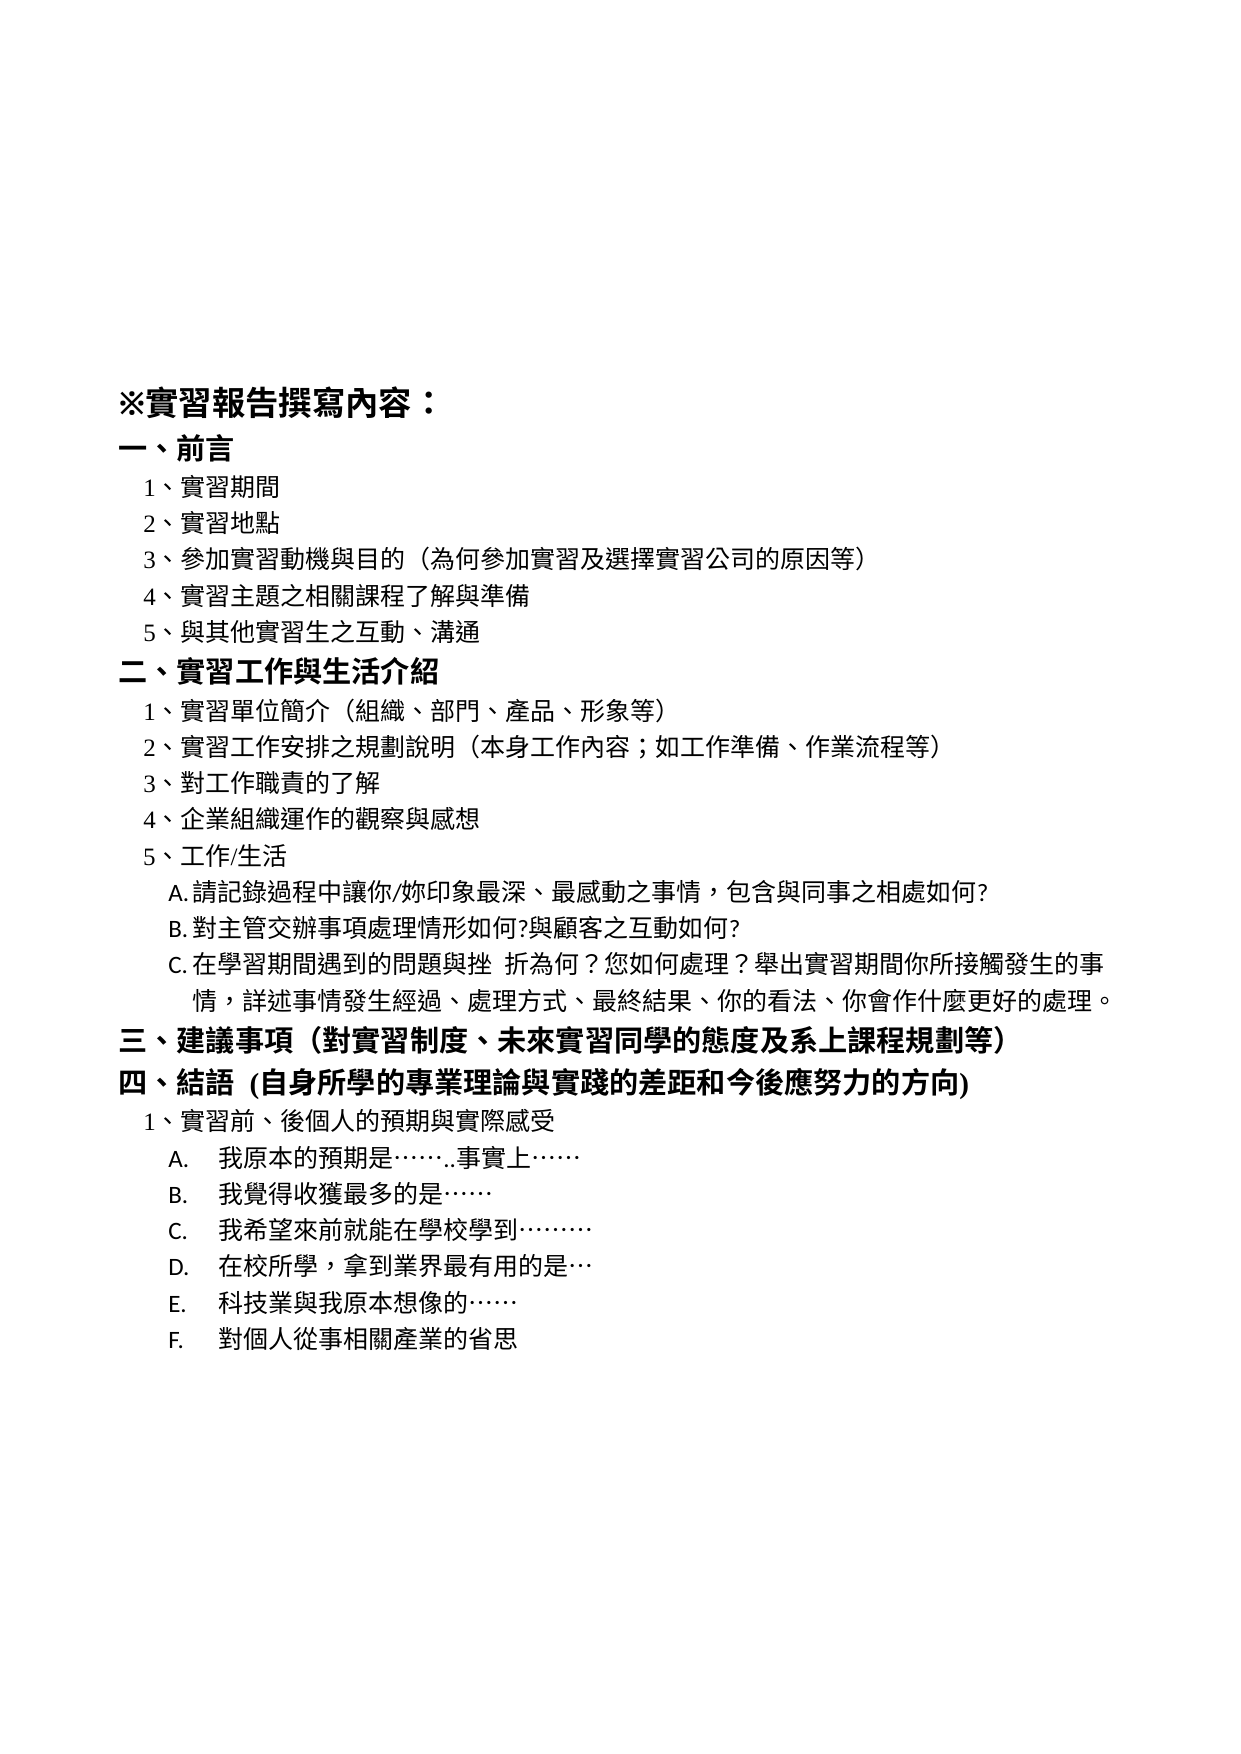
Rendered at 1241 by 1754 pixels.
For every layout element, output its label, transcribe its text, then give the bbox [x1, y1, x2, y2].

list 請記錄過程中讓你/妳印象最深、最感動之事情，包含與同事之相處如何? [168, 872, 1122, 908]
list 科技業與我原本想像的⋯⋯ [168, 1283, 1122, 1319]
text 4、實習主題之相關課程了解與準備 [143, 576, 1122, 612]
text 3、對工作職責的了解 [143, 763, 1122, 800]
list 在校所學，拿到業界最有用的是⋯ [168, 1247, 1122, 1283]
text 二、實習工作與生活介紹 [118, 649, 1122, 691]
list 我原本的預期是⋯⋯..事實上⋯⋯ [168, 1138, 1122, 1174]
text 4、企業組織運作的觀察與感想 [143, 800, 1122, 836]
text 1、實習前、後個人的預期與實際感受 [143, 1102, 1122, 1138]
text 5、與其他實習生之互動、溝通 [143, 612, 1122, 649]
list 在學習期間遇到的問題與挫 折為何？您如何處理？舉出實習期間你所接觸發生的事情，詳述事情發生經過、處理方式、最終結果、你的看法、你會作什麼更好的處理。 [168, 945, 1122, 1017]
text 四、結語 (自身所學的專業理論與實踐的差距和今後應努力的方向) [118, 1059, 1122, 1102]
text 1、實習期間 [143, 467, 1122, 504]
list 對主管交辦事項處理情形如何?與顧客之互動如何? [168, 908, 1122, 945]
text 1、實習單位簡介（組織、部門、產品、形象等） [143, 691, 1122, 727]
list 我覺得收獲最多的是⋯⋯ [168, 1174, 1122, 1211]
text 2、實習地點 [143, 504, 1122, 540]
text 5、工作/生活 [133, 836, 1122, 872]
list 對個人從事相關產業的省思 [168, 1319, 1122, 1356]
list 我希望來前就能在學校學到⋯⋯⋯ [168, 1211, 1122, 1247]
text 三、建議事項（對實習制度、未來實習同學的態度及系上課程規劃等） [118, 1017, 1122, 1059]
text 2、實習工作安排之規劃說明（本身工作內容；如工作準備、作業流程等） [143, 727, 1122, 763]
text ※實習報告撰寫內容： [118, 377, 1122, 425]
text 一、前言 [118, 425, 1122, 467]
text 3、參加實習動機與目的（為何參加實習及選擇實習公司的原因等） [143, 540, 1122, 576]
